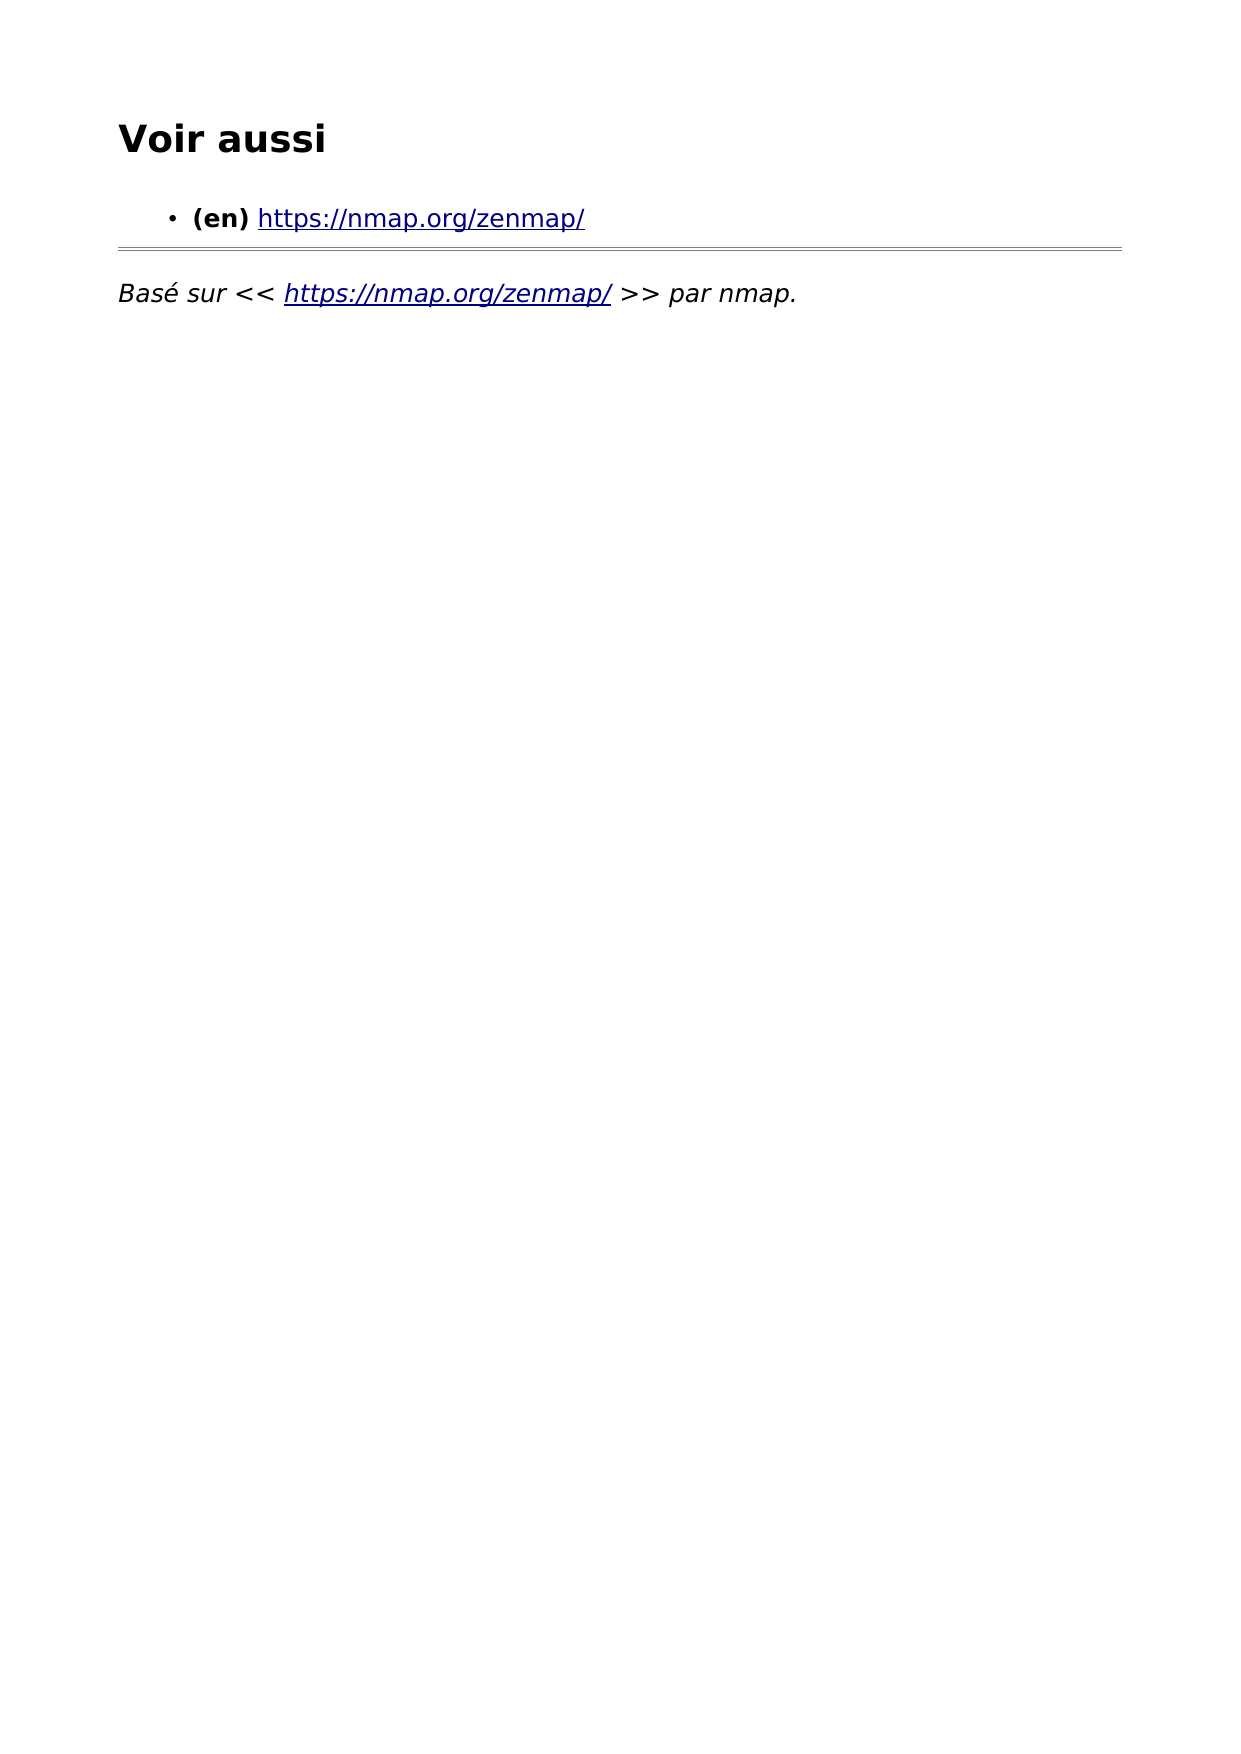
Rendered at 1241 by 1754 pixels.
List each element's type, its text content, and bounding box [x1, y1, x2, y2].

subtitle Voir aussi [118, 118, 1122, 162]
text Basé sur << https://nmap.org/zenmap/ >> par nmap. [118, 279, 1122, 308]
list (en) https://nmap.org/zenmap/ [177, 204, 1122, 233]
